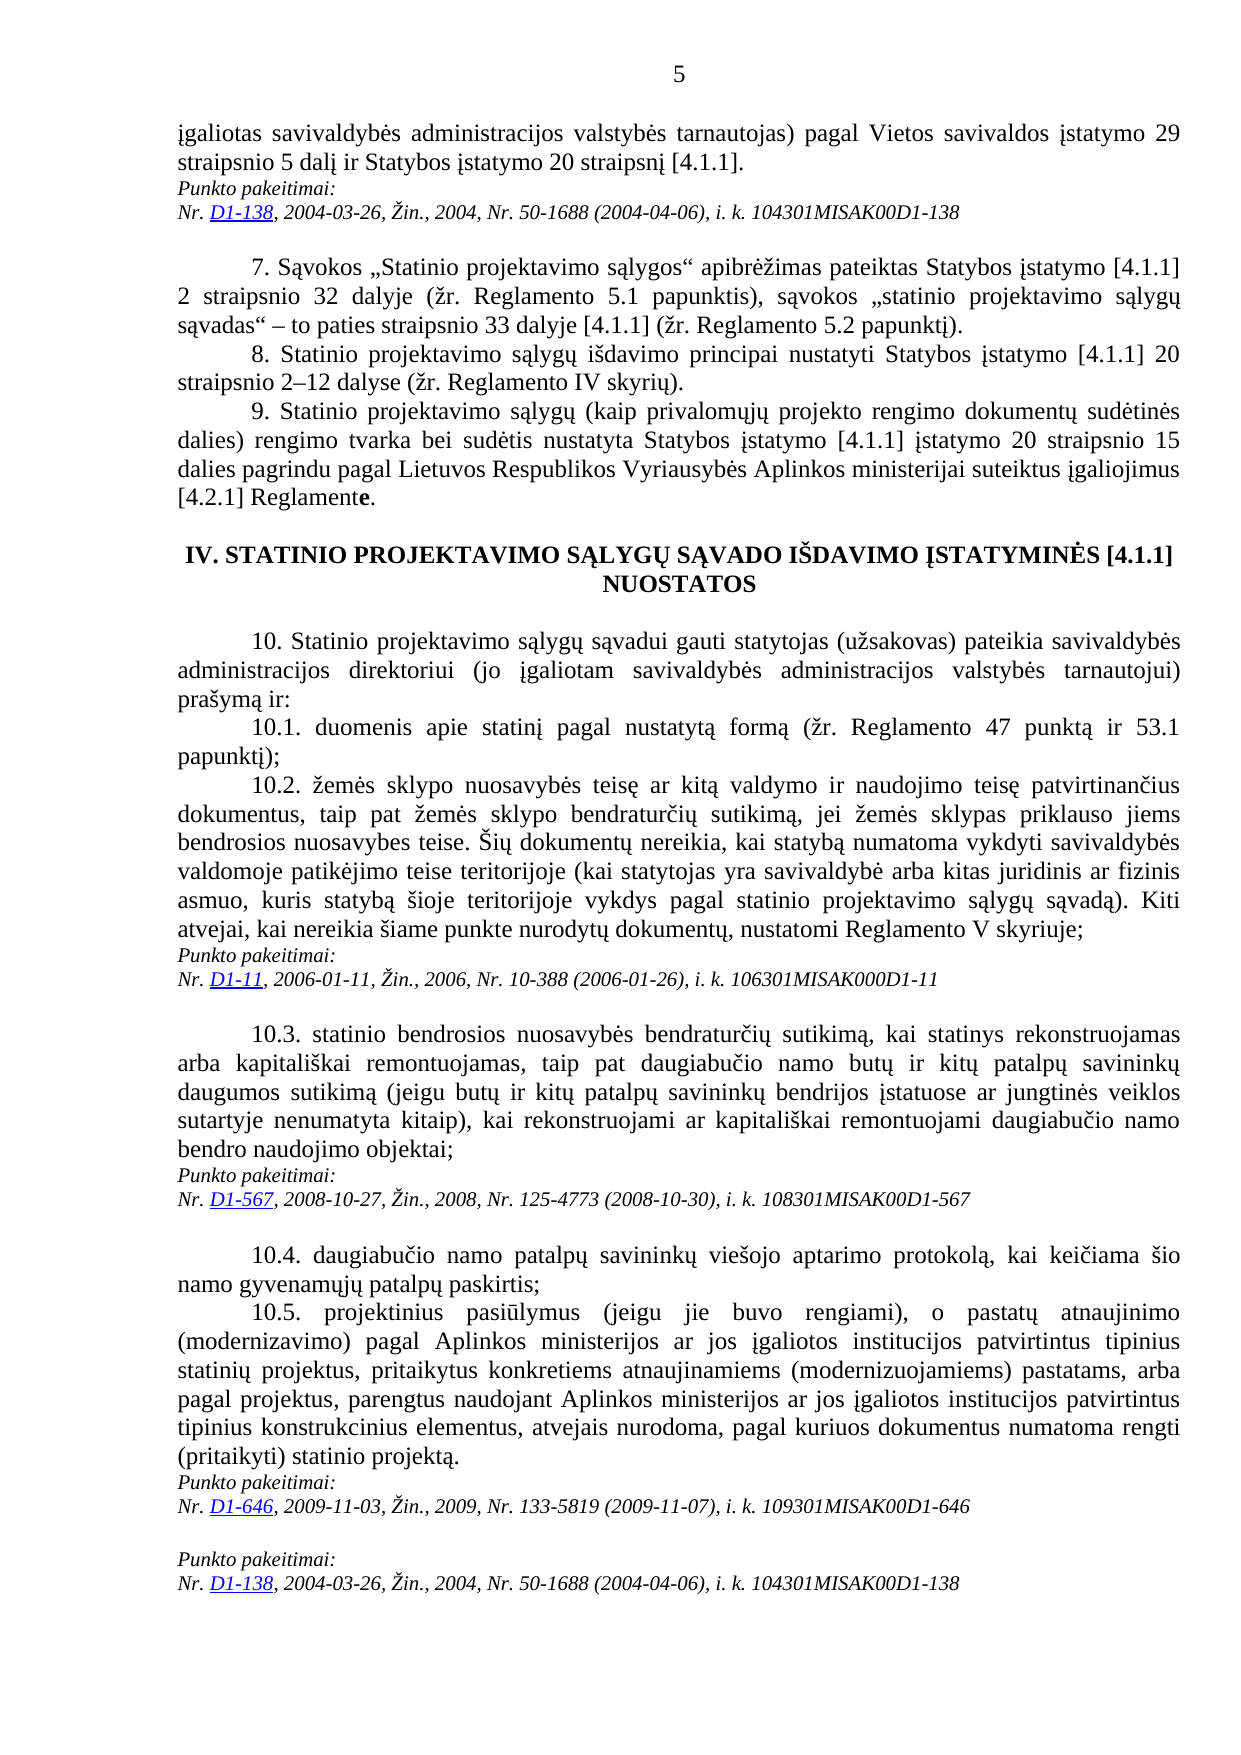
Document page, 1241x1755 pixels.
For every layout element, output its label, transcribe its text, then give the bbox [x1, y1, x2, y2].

text 10. Statinio projektavimo sąlygų sąvadui gauti statytojas (užsakovas) pateikia savivaldybės administracijos direktoriui (jo įgaliotam savivaldybės administracijos valstybės tarnautojui) prašymą ir: [177, 626, 1181, 712]
text Nr. D1-11, 2006-01-11, Žin., 2006, Nr. 10-388 (2006-01-26), i. k. 106301MISAK000D1-11 [177, 967, 1181, 991]
text 10.4. daugiabučio namo patalpų savininkų viešojo aptarimo protokolą, kai keičiama šio namo gyvenamųjų patalpų paskirtis; [177, 1240, 1181, 1297]
text Punkto pakeitimai: [177, 176, 1181, 200]
text Nr. D1-138, 2004-03-26, Žin., 2004, Nr. 50-1688 (2004-04-06), i. k. 104301MISAK00D1-138 [177, 1571, 1181, 1595]
text Nr. D1-646, 2009-11-03, Žin., 2009, Nr. 133-5819 (2009-11-07), i. k. 109301MISAK00D1-646 [177, 1494, 1181, 1518]
text 10.1. duomenis apie statinį pagal nustatytą formą (žr. Reglamento 47 punktą ir 53.1 papunktį); [177, 712, 1181, 770]
text 9. Statinio projektavimo sąlygų (kaip privalomųjų projekto rengimo dokumentų sudėtinės dalies) rengimo tvarka bei sudėtis nustatyta Statybos įstatymo [4.1.1] įstatymo 20 straipsnio 15 dalies pagrindu pagal Lietuvos Respublikos Vyriausybės Aplinkos ministerijai suteiktus įgaliojimus [4.2.1] Reglamente. [177, 396, 1181, 511]
text Punkto pakeitimai: [177, 1163, 1181, 1187]
text Nr. D1-138, 2004-03-26, Žin., 2004, Nr. 50-1688 (2004-04-06), i. k. 104301MISAK00D1-138 [177, 200, 1181, 224]
text Punkto pakeitimai: [177, 1547, 1181, 1571]
text Punkto pakeitimai: [177, 942, 1181, 967]
text 7. Sąvokos „Statinio projektavimo sąlygos“ apibrėžimas pateiktas Statybos įstatymo [4.1.1] 2 straipsnio 32 dalyje (žr. Reglamento 5.1 papunktis), sąvokos „statinio projektavimo sąlygų sąvadas“ – to paties straipsnio 33 dalyje [4.1.1] (žr. Reglamento 5.2 papunktį). [177, 252, 1181, 339]
text 10.2. žemės sklypo nuosavybės teisę ar kitą valdymo ir naudojimo teisę patvirtinančius dokumentus, taip pat žemės sklypo bendraturčių sutikimą, jei žemės sklypas priklauso jiems bendrosios nuosavybes teise. Šių dokumentų nereikia, kai statybą numatoma vykdyti savivaldybės valdomoje patikėjimo teise teritorijoje (kai statytojas yra savivaldybė arba kitas juridinis ar fizinis asmuo, kuris statybą šioje teritorijoje vykdys pagal statinio projektavimo sąlygų sąvadą). Kiti atvejai, kai nereikia šiame punkte nurodytų dokumentų, nustatomi Reglamento V skyriuje; [177, 770, 1181, 942]
text 10.3. statinio bendrosios nuosavybės bendraturčių sutikimą, kai statinys rekonstruojamas arba kapitališkai remontuojamas, taip pat daugiabučio namo butų ir kitų patalpų savininkų daugumos sutikimą (jeigu butų ir kitų patalpų savininkų bendrijos įstatuose ar jungtinės veiklos sutartyje nenumatyta kitaip), kai rekonstruojami ar kapitališkai remontuojami daugiabučio namo bendro naudojimo objektai; [177, 1019, 1181, 1163]
text 8. Statinio projektavimo sąlygų išdavimo principai nustatyti Statybos įstatymo [4.1.1] 20 straipsnio 2–12 dalyse (žr. Reglamento IV skyrių). [177, 339, 1181, 396]
text Nr. D1-567, 2008-10-27, Žin., 2008, Nr. 125-4773 (2008-10-30), i. k. 108301MISAK00D1-567 [177, 1187, 1181, 1211]
text IV. STATINIO PROJEKTAVIMO SĄLYGŲ SĄVADO IŠDAVIMO ĮSTATYMINĖS [4.1.1] NUOSTATOS [177, 540, 1181, 597]
text 10.5. projektinius pasiūlymus (jeigu jie buvo rengiami), o pastatų atnaujinimo (modernizavimo) pagal Aplinkos ministerijos ar jos įgaliotos institucijos patvirtintus tipinius statinių projektus, pritaikytus konkretiems atnaujinamiems (modernizuojamiems) pastatams, arba pagal projektus, parengtus naudojant Aplinkos ministerijos ar jos įgaliotos institucijos patvirtintus tipinius konstrukcinius elementus, atvejais nurodoma, pagal kuriuos dokumentus numatoma rengti (pritaikyti) statinio projektą. [177, 1297, 1181, 1470]
text Punkto pakeitimai: [177, 1470, 1181, 1494]
text įgaliotas savivaldybės administracijos valstybės tarnautojas) pagal Vietos savivaldos įstatymo 29 straipsnio 5 dalį ir Statybos įstatymo 20 straipsnį [4.1.1]. [177, 118, 1181, 176]
